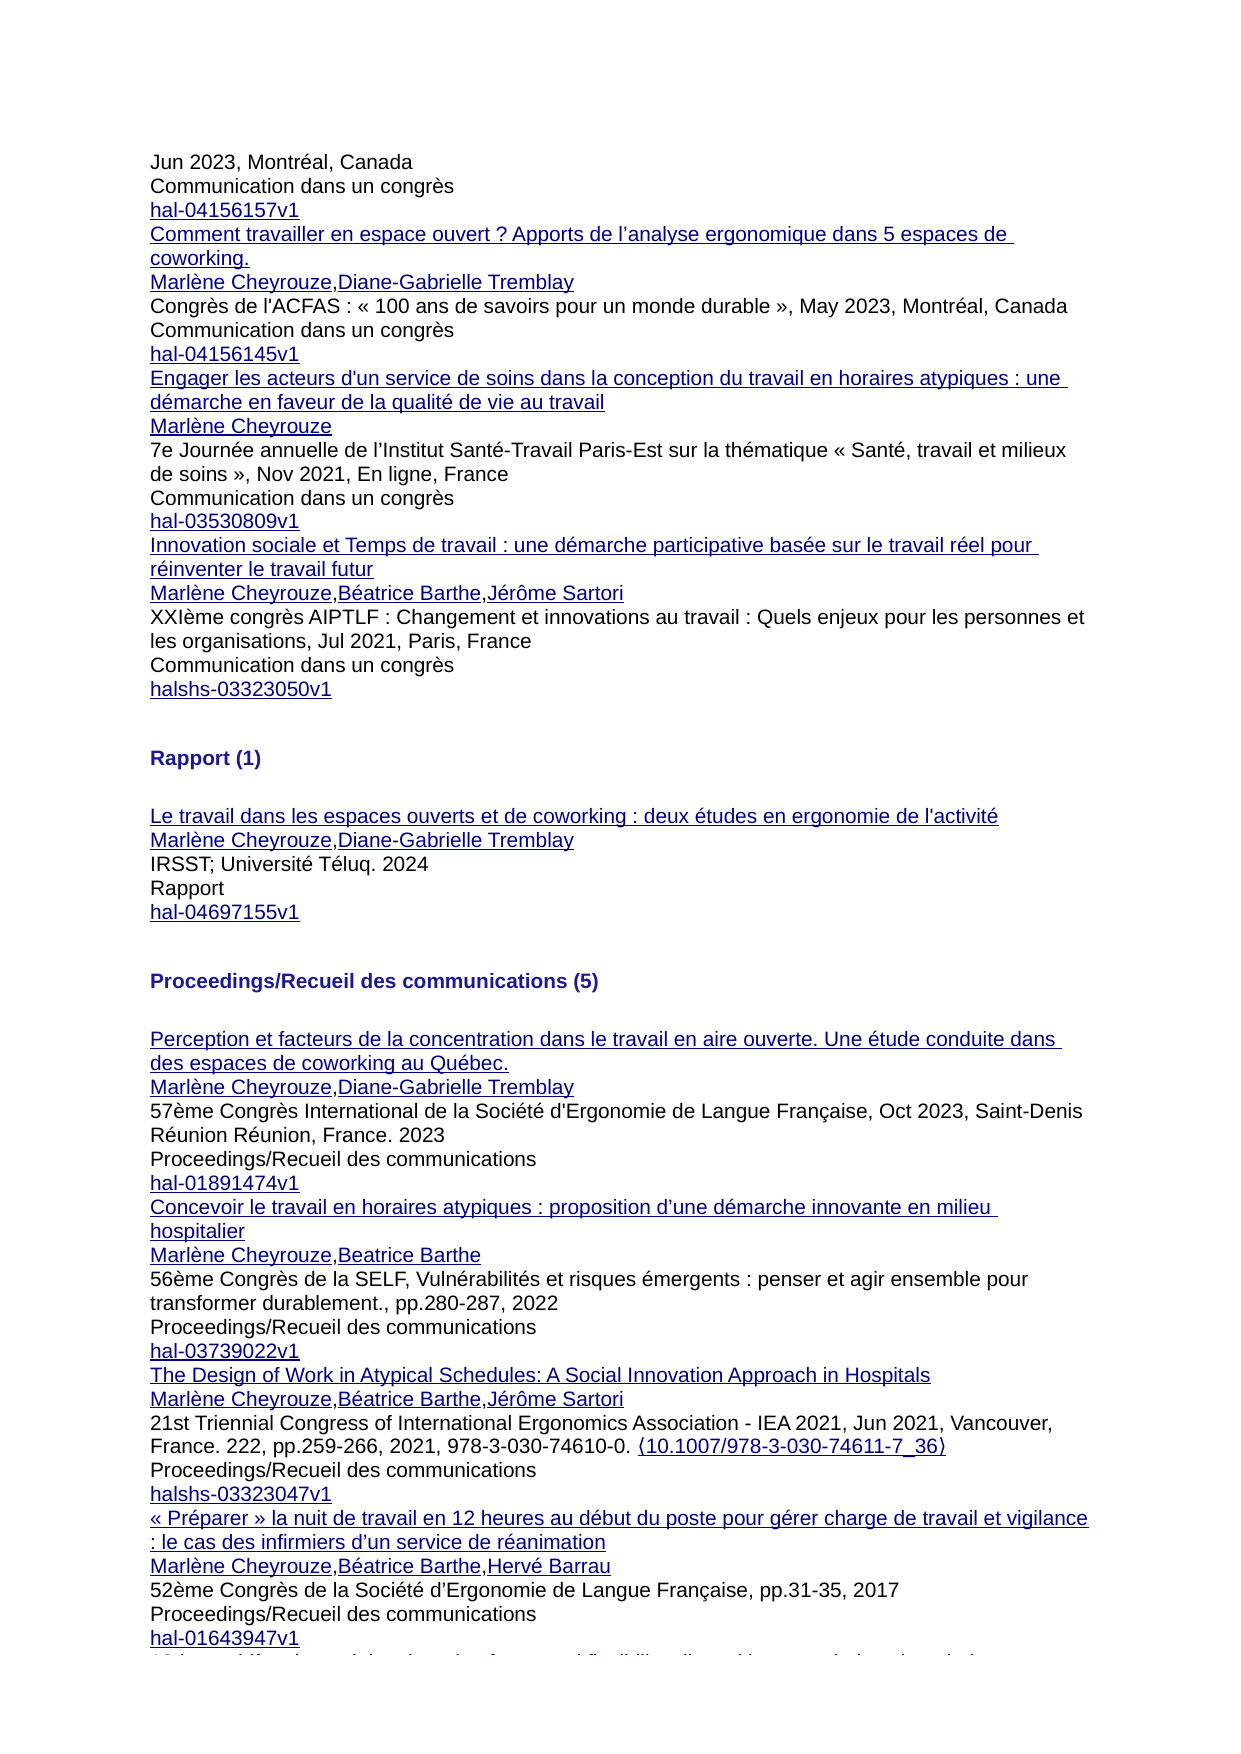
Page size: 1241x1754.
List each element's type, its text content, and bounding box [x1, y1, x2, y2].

table_cell Innovation sociale et Temps de travail : une démarche participative basée sur le travail réel pour réinventer le travail futur Marlène Cheyrouze,Béatrice Barthe,Jérôme Sartori XXIème congrès AIPTLF : Changement et innovations au travail : Quels enjeux pour les personnes et les organisations, Jul 2021, Paris, France Communication dans un congrès halshs-03323050v1 [150, 533, 1090, 701]
table_cell Comment travailler en espace ouvert ? Apports de l’analyse ergonomique dans 5 espaces de coworking. Marlène Cheyrouze,Diane-Gabrielle Tremblay Congrès de l'ACFAS : « 100 ans de savoirs pour un monde durable », May 2023, Montréal, Canada Communication dans un congrès hal-04156145v1 [150, 222, 1090, 366]
table_header Le travail dans les espaces ouverts et de coworking : deux études en ergonomie de l'activité Marlène Cheyrouze,Diane-Gabrielle Tremblay IRSST; Université Téluq. 2024 Rapport hal-04697155v1 [150, 804, 1090, 924]
table_cell The Design of Work in Atypical Schedules: A Social Innovation Approach in Hospitals Marlène Cheyrouze,Béatrice Barthe,Jérôme Sartori 21st Triennial Congress of International Ergonomics Association - IEA 2021, Jun 2021, Vancouver, France. 222, pp.259-266, 2021, 978-3-030-74610-0. ⟨10.1007/978-3-030-74611-7_36⟩ Proceedings/Recueil des communications halshs-03323047v1 [150, 1363, 1090, 1506]
table_cell « Préparer » la nuit de travail en 12 heures au début du poste pour gérer charge de travail et vigilance : le cas des infirmiers d’un service de réanimation Marlène Cheyrouze,Béatrice Barthe,Hervé Barrau 52ème Congrès de la Société d’Ergonomie de Langue Française, pp.31-35, 2017 Proceedings/Recueil des communications hal-01643947v1 [150, 1506, 1090, 1650]
table_cell Jun 2023, Montréal, Canada Communication dans un congrès hal-04156157v1 [150, 150, 1090, 222]
table_cell Engager les acteurs d'un service de soins dans la conception du travail en horaires atypiques : une démarche en faveur de la qualité de vie au travail Marlène Cheyrouze 7e Journée annuelle de l’Institut Santé-Travail Paris-Est sur la thématique « Santé, travail et milieux de soins », Nov 2021, En ligne, France Communication dans un congrès hal-03530809v1 [150, 366, 1090, 533]
table_header Perception et facteurs de la concentration dans le travail en aire ouverte. Une étude conduite dans des espaces de coworking au Québec. Marlène Cheyrouze,Diane-Gabrielle Tremblay 57ème Congrès International de la Société d'Ergonomie de Langue Française, Oct 2023, Saint-Denis Réunion Réunion, France. 2023 Proceedings/Recueil des communications hal-01891474v1 [150, 1027, 1090, 1195]
subtitle Rapport (1) [150, 746, 1090, 770]
table_cell Concevoir le travail en horaires atypiques : proposition d’une démarche innovante en milieu hospitalier Marlène Cheyrouze,Beatrice Barthe 56ème Congrès de la SELF, Vulnérabilités et risques émergents : penser et agir ensemble pour transformer durablement., pp.280-287, 2022 Proceedings/Recueil des communications hal-03739022v1 [150, 1195, 1090, 1362]
subtitle Proceedings/Recueil des communications (5) [150, 969, 1090, 993]
